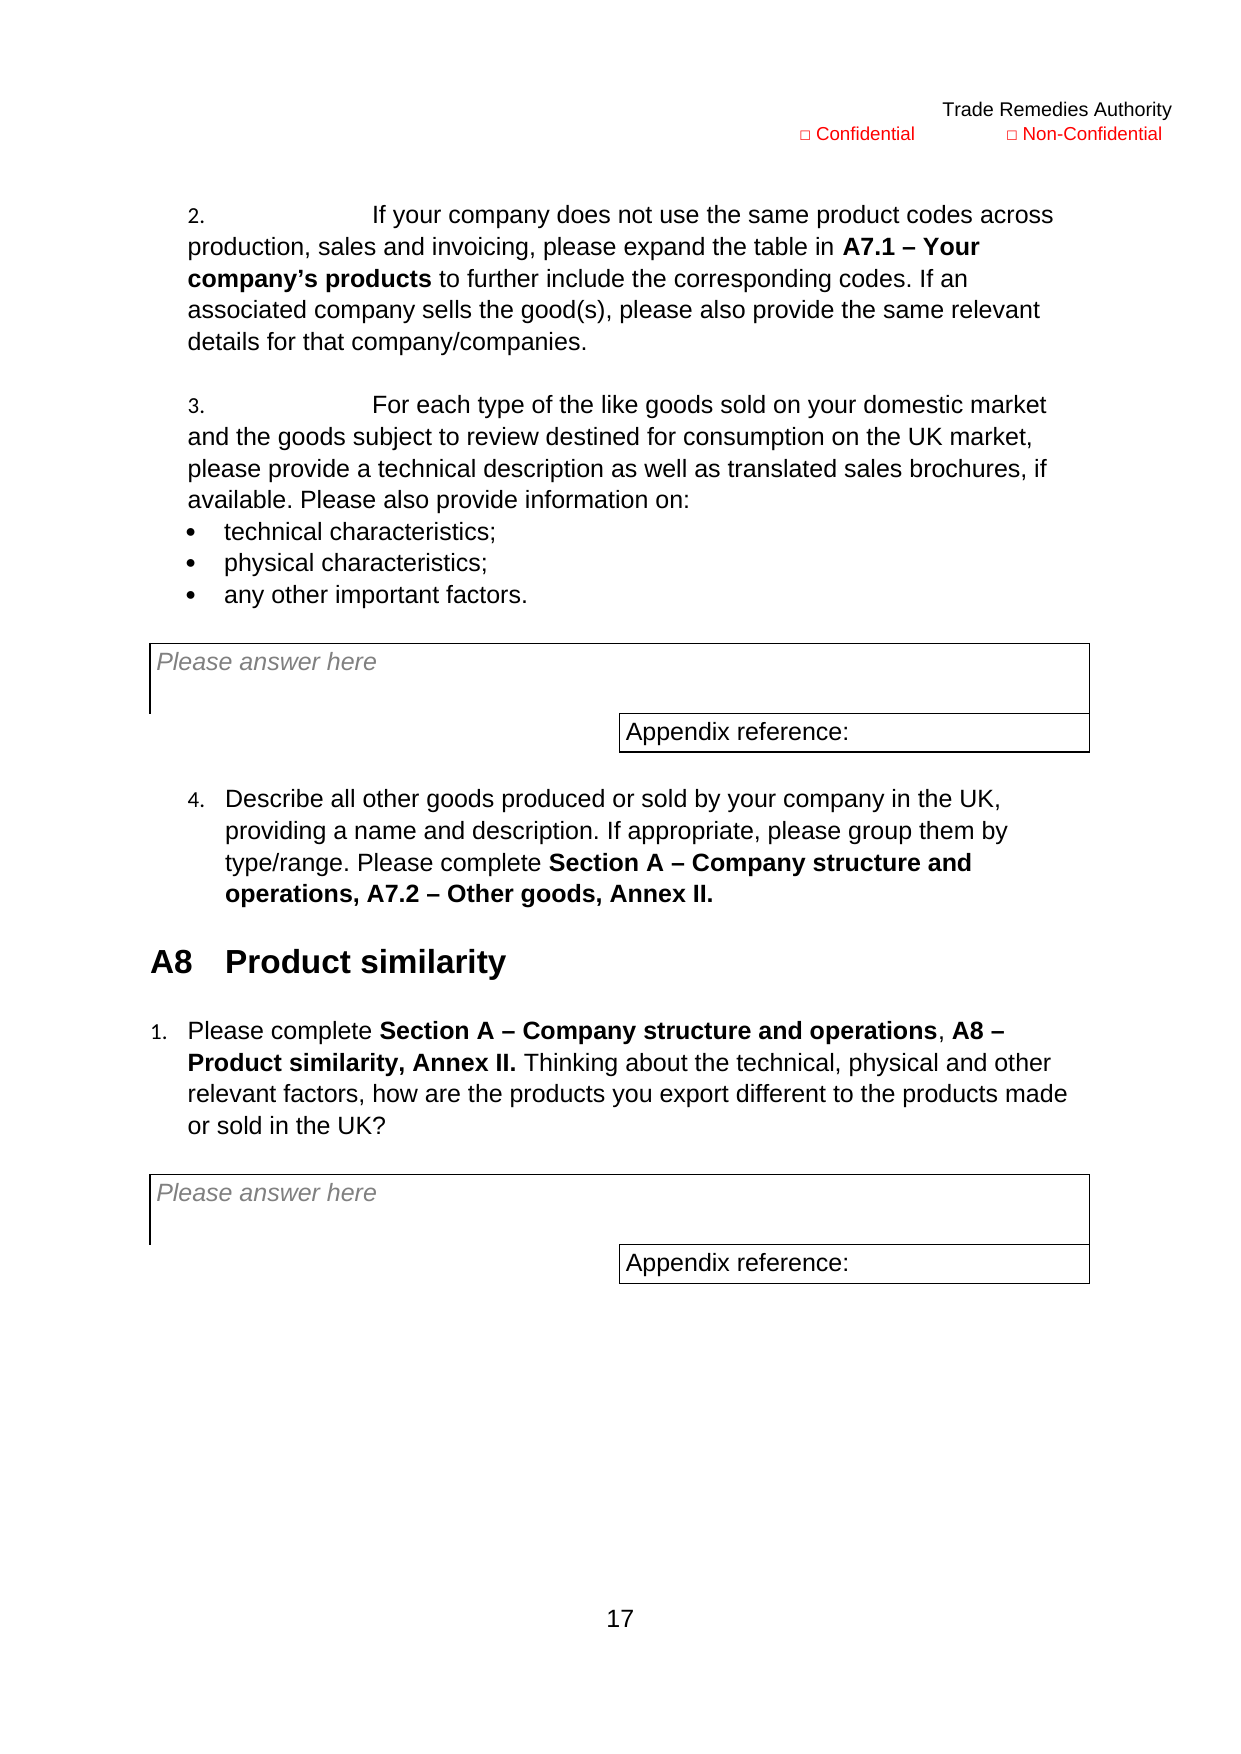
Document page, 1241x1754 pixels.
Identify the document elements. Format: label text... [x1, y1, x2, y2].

list any other important factors. [187, 580, 1090, 608]
table_cell [150, 1245, 619, 1283]
table_header Please answer here [151, 644, 1089, 713]
table_cell [150, 714, 619, 751]
list If your company does not use the same product codes across production, sales and invoicing, please expand the table in A7.1 – Your company’s products to further include the corresponding codes. If an associated company sells the good(s), please also provide the same relevant details for that company/companies. [187, 200, 1090, 356]
table_header Please answer here [151, 1175, 1089, 1244]
list Describe all other goods produced or sold by your company in the UK, providing a name and description. If appropriate, please group them by type/range. Please complete Section A – Company structure and operations, A7.2 – Other goods, Annex II. [187, 784, 1090, 908]
list Please complete Section A – Company structure and operations, A8 – Product similarity, Annex II. Thinking about the technical, physical and other relevant factors, how are the products you export different to the products made or sold in the UK? [150, 1016, 1090, 1140]
table_cell Appendix reference: [620, 714, 1089, 751]
list technical characteristics; [187, 517, 1090, 545]
list For each type of the like goods sold on your domestic market and the goods subject to review destined for consumption on the UK market, please provide a technical description as well as translated sales brochures, if available. Please also provide information on: [187, 390, 1090, 514]
table_cell Appendix reference: [620, 1245, 1089, 1283]
list physical characteristics; [187, 548, 1090, 577]
subtitle A8 Product similarity [150, 942, 1090, 981]
